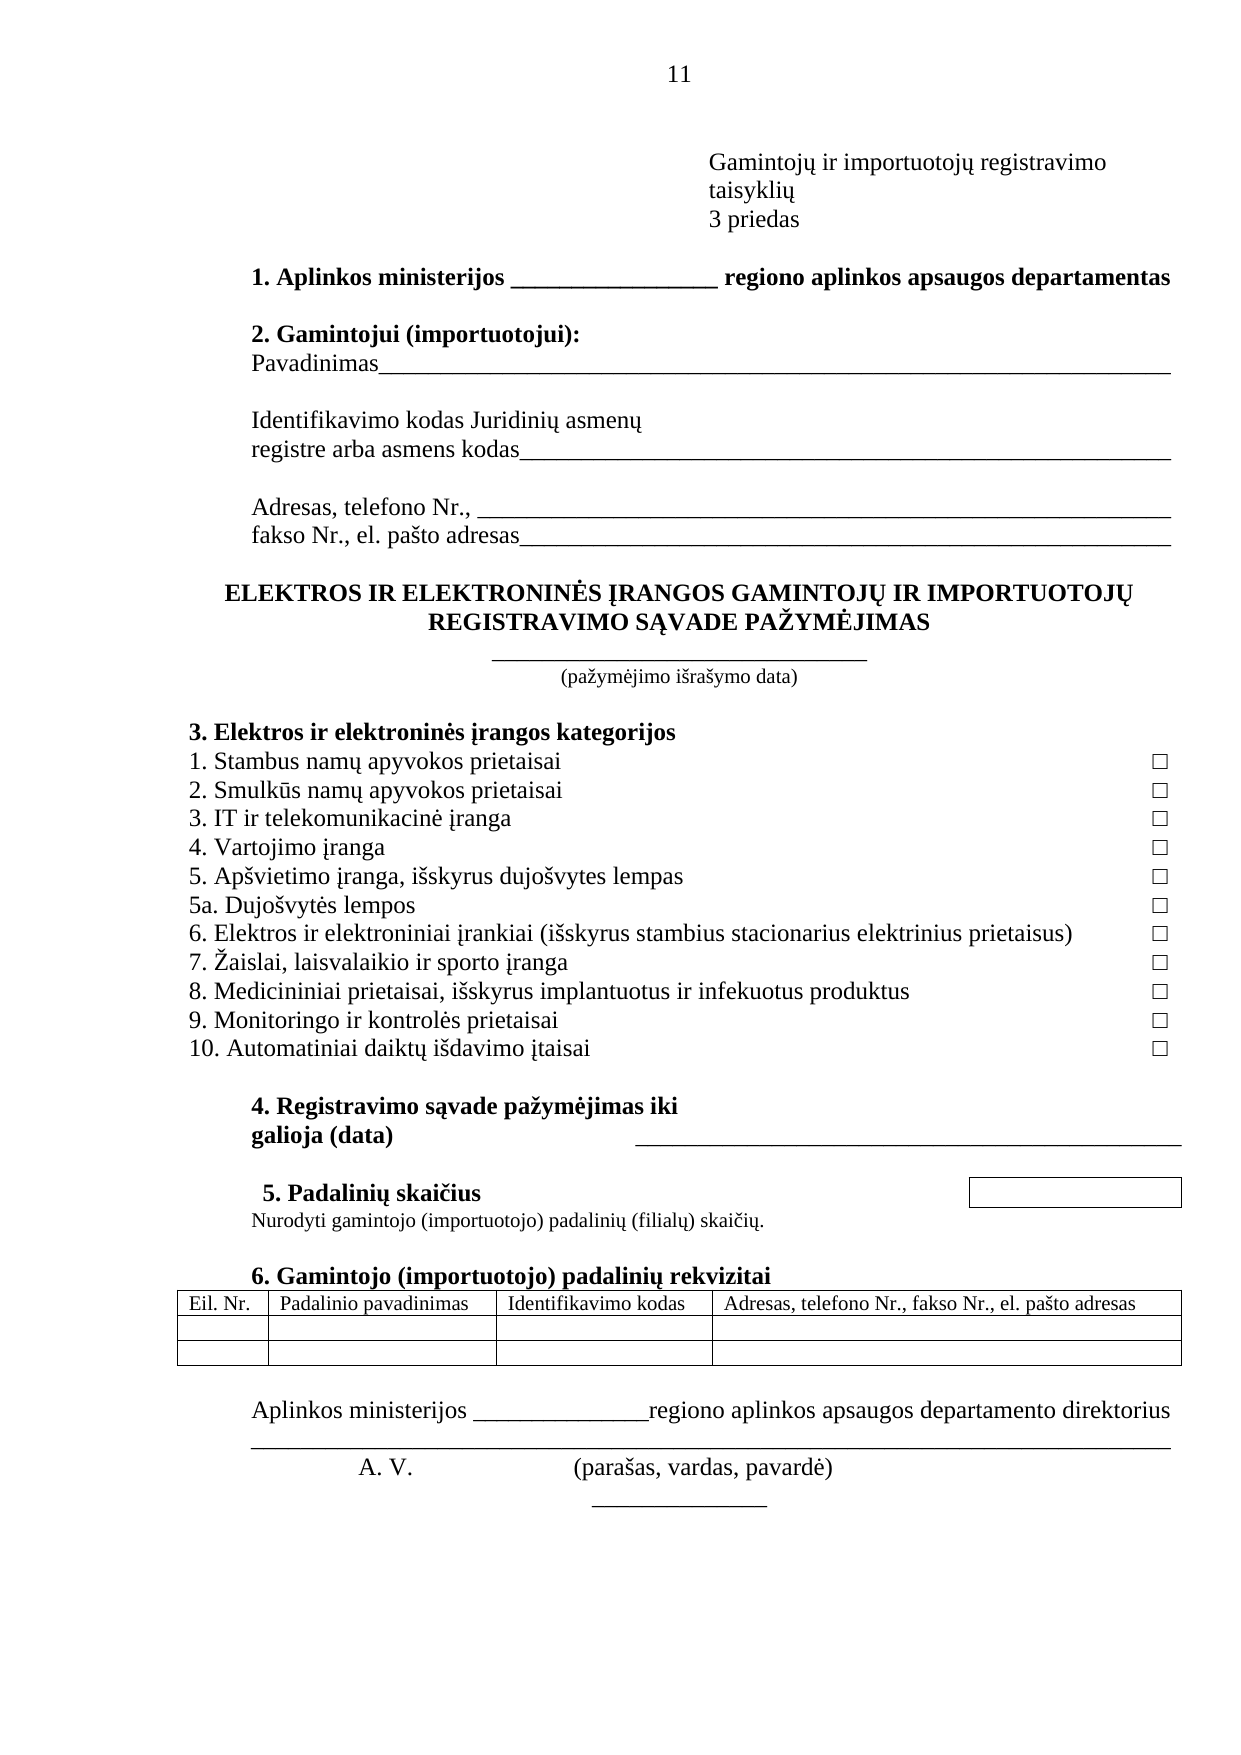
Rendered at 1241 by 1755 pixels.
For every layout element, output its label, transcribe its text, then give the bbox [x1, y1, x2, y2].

table_cell [178, 1316, 268, 1340]
table_cell 7. Žaislai, laisvalaikio ir sporto įranga [177, 947, 1141, 976]
table_cell [269, 1316, 496, 1340]
text Gamintojų ir importuotojų registravimo [177, 147, 1181, 176]
text 6. Gamintojo (importuotojo) padalinių rekvizitai [177, 1261, 1181, 1289]
table_header [970, 1178, 1181, 1207]
text 4. Registravimo sąvade pažymėjimas iki [177, 1091, 1181, 1120]
text 1. Aplinkos ministerijos regiono aplinkos apsaugos departamentas [177, 262, 1181, 291]
text ______________________________ [177, 636, 1181, 664]
table_cell □ [1141, 947, 1181, 976]
table_cell [713, 1341, 1181, 1365]
text 2. Gamintojui (importuotojui): [177, 319, 1181, 348]
table_header [885, 1177, 969, 1207]
table_cell 5a. Dujošvytės lempos [177, 890, 1141, 918]
table_cell □ [1141, 976, 1181, 1005]
table_cell 8. Medicininiai prietaisai, išskyrus implantuotus ir infekuotus produktus [177, 976, 1141, 1005]
text galioja (data) [177, 1120, 1181, 1148]
table_header Identifikavimo kodas [497, 1291, 712, 1315]
text Aplinkos ministerijos regiono aplinkos apsaugos departamento direktorius [177, 1395, 1181, 1423]
table_cell 4. Vartojimo įranga [177, 832, 1141, 861]
table_cell [269, 1341, 496, 1365]
table_header Eil. Nr. [178, 1291, 268, 1315]
table_cell 10. Automatiniai daiktų išdavimo įtaisai [177, 1034, 1141, 1062]
table_cell □ [1141, 832, 1181, 861]
table_cell 5. Apšvietimo įranga, išskyrus dujošvytes lempas [177, 861, 1141, 890]
table_cell □ [1141, 861, 1181, 890]
text Identifikavimo kodas Juridinių asmenų [177, 406, 1181, 434]
table_cell [497, 1316, 712, 1340]
table_header [1141, 717, 1181, 746]
text registre arba asmens kodas [177, 434, 1181, 463]
text Pavadinimas [177, 348, 1181, 377]
table_cell 2. Smulkūs namų apyvokos prietaisai [177, 775, 1141, 803]
table_cell □ [1141, 1005, 1181, 1033]
text Adresas, telefono Nr., [177, 492, 1181, 521]
table_cell [497, 1341, 712, 1365]
table_cell □ [1141, 804, 1181, 832]
table_header 5. Padalinių skaičius [177, 1177, 884, 1207]
table_cell [713, 1316, 1181, 1340]
table_cell 9. Monitoringo ir kontrolės prietaisai [177, 1005, 1141, 1033]
table_header Adresas, telefono Nr., fakso Nr., el. pašto adresas [713, 1291, 1181, 1315]
table_cell [178, 1341, 268, 1365]
table_header 3. Elektros ir elektroninės įrangos kategorijos [177, 717, 1141, 746]
text ELEKTROS IR ELEKTRONINĖS ĮRANGOS GAMINTOJŲ IR IMPORTUOTOJŲ REGISTRAVIMO SĄVADE PAŽYMĖJIMAS [177, 578, 1181, 636]
table_cell □ [1141, 775, 1181, 803]
text fakso Nr., el. pašto adresas [177, 521, 1181, 549]
table_cell 1. Stambus namų apyvokos prietaisai [177, 746, 1141, 775]
text A. V. (parašas, vardas, pavardė) [177, 1452, 1181, 1481]
table_cell 6. Elektros ir elektroniniai įrankiai (išskyrus stambius stacionarius elektrinius prietaisus) [177, 919, 1141, 947]
text taisyklių [177, 176, 1181, 204]
text 3 priedas [177, 204, 1181, 233]
text ______________ [177, 1481, 1181, 1510]
table_cell □ [1141, 919, 1181, 947]
table_header Padalinio pavadinimas [269, 1291, 496, 1315]
table_cell □ [1141, 1034, 1181, 1062]
text Nurodyti gamintojo (importuotojo) padalinių (filialų) skaičių. [177, 1208, 1181, 1232]
table_cell □ [1141, 746, 1181, 775]
table_cell □ [1141, 890, 1181, 918]
text (pažymėjimo išrašymo data) [177, 664, 1181, 688]
table_cell 3. IT ir telekomunikacinė įranga [177, 804, 1141, 832]
